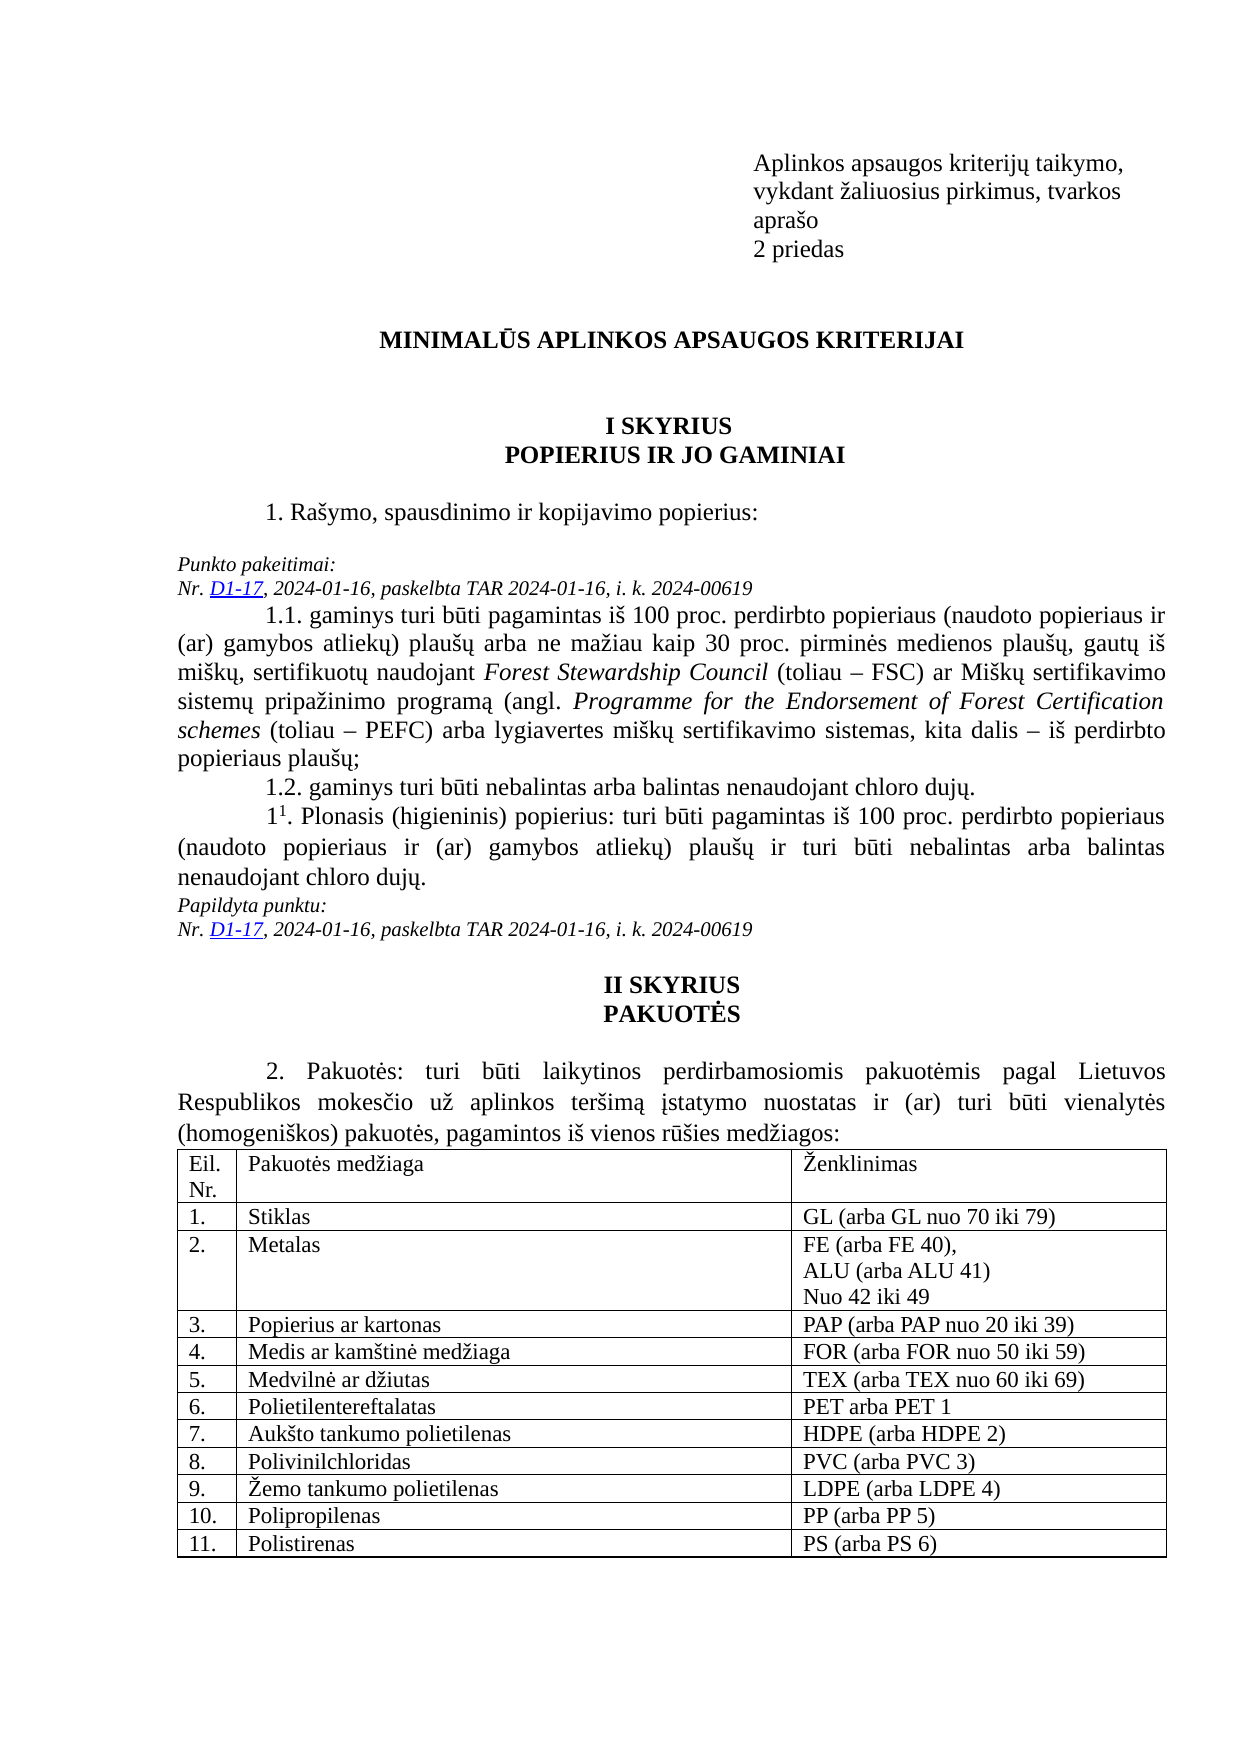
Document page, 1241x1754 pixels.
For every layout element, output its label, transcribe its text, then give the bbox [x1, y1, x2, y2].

table_cell PAP (arba PAP nuo 20 iki 39) [792, 1311, 1166, 1337]
table_cell 3. [178, 1311, 236, 1337]
table_cell Polipropilenas [237, 1503, 791, 1529]
table_cell Stiklas [237, 1203, 791, 1230]
table_cell Polivinilchloridas [237, 1448, 791, 1474]
table_cell 5. [178, 1366, 236, 1392]
text 1. Rašymo, spausdinimo ir kopijavimo popierius: [177, 497, 1166, 526]
text vykdant žaliuosius pirkimus, tvarkos [753, 176, 1166, 205]
table_cell HDPE (arba HDPE 2) [792, 1420, 1166, 1447]
table_cell Žemo tankumo polietilenas [237, 1475, 791, 1502]
table_cell 6. [178, 1393, 236, 1419]
table_cell Medvilnė ar džiutas [237, 1366, 791, 1392]
text Aplinkos apsaugos kriterijų taikymo, [753, 148, 1166, 176]
text MINIMALŪS APLINKOS APSAUGOS KRITERIJAI [177, 325, 1166, 354]
table_header Pakuotės medžiaga [237, 1150, 791, 1202]
table_cell FOR (arba FOR nuo 50 iki 59) [792, 1338, 1166, 1364]
text aprašo [753, 205, 1166, 234]
table_header Ženklinimas [792, 1150, 1166, 1202]
table_cell 8. [178, 1448, 236, 1474]
table_cell 4. [178, 1338, 236, 1364]
text 1.1. gaminys turi būti pagamintas iš 100 proc. perdirbto popieriaus (naudoto popieriaus ir (ar) gamybos atliekų) plaušų arba ne mažiau kaip 30 proc. pirminės medienos plaušų, gautų iš miškų, sertifikuotų naudojant Forest Stewardship Council (toliau – FSC) ar Miškų sertifikavimo sistemų pripažinimo programą (angl. Programme for the Endorsement of Forest Certification schemes (toliau – PEFC) arba lygiavertes miškų sertifikavimo sistemas, kita dalis – iš perdirbto popieriaus plaušų; [177, 600, 1166, 772]
text 11. Plonasis (higieninis) popierius: turi būti pagamintas iš 100 proc. perdirbto popieriaus (naudoto popieriaus ir (ar) gamybos atliekų) plaušų ir turi būti nebalintas arba balintas nenaudojant chloro dujų. [177, 801, 1166, 891]
table_cell Polistirenas [237, 1530, 791, 1556]
text I SKYRIUS [177, 411, 1166, 440]
table_cell PP (arba PP 5) [792, 1503, 1166, 1529]
table_cell 1. [178, 1203, 236, 1230]
text Punkto pakeitimai: [177, 552, 1166, 576]
table_cell 9. [178, 1475, 236, 1502]
table_cell PVC (arba PVC 3) [792, 1448, 1166, 1474]
text 2. Pakuotės: turi būti laikytinos perdirbamosiomis pakuotėmis pagal Lietuvos Respublikos mokesčio už aplinkos teršimą įstatymo nuostatas ir (ar) turi būti vienalytės (homogeniškos) pakuotės, pagamintos iš vienos rūšies medžiagos: [177, 1056, 1166, 1147]
table_cell PET arba PET 1 [792, 1393, 1166, 1419]
text POPIERIUS IR JO GAMINIAI [177, 440, 1166, 469]
table_cell Medis ar kamštinė medžiaga [237, 1338, 791, 1364]
table_cell Polietilentereftalatas [237, 1393, 791, 1419]
text Papildyta punktu: [177, 893, 1166, 917]
text Nr. D1-17, 2024-01-16, paskelbta TAR 2024-01-16, i. k. 2024-00619 [177, 576, 1166, 600]
text 1.2. gaminys turi būti nebalintas arba balintas nenaudojant chloro dujų. [177, 772, 1166, 801]
table_cell Aukšto tankumo polietilenas [237, 1420, 791, 1447]
text Nr. D1-17, 2024-01-16, paskelbta TAR 2024-01-16, i. k. 2024-00619 [177, 917, 1166, 941]
table_cell LDPE (arba LDPE 4) [792, 1475, 1166, 1502]
table_cell 7. [178, 1420, 236, 1447]
table_cell PS (arba PS 6) [792, 1530, 1166, 1556]
table_cell GL (arba GL nuo 70 iki 79) [792, 1203, 1166, 1230]
table_cell FE (arba FE 40), ALU (arba ALU 41) Nuo 42 iki 49 [792, 1231, 1166, 1310]
table_header Eil. Nr. [178, 1150, 236, 1202]
text 2 priedas [753, 234, 1166, 263]
table_cell Popierius ar kartonas [237, 1311, 791, 1337]
table_cell 2. [178, 1231, 236, 1310]
text PAKUOTĖS [177, 999, 1166, 1028]
text II SKYRIUS [177, 970, 1166, 999]
table_cell 10. [178, 1503, 236, 1529]
table_cell TEX (arba TEX nuo 60 iki 69) [792, 1366, 1166, 1392]
table_cell 11. [178, 1530, 236, 1556]
table_cell Metalas [237, 1231, 791, 1310]
